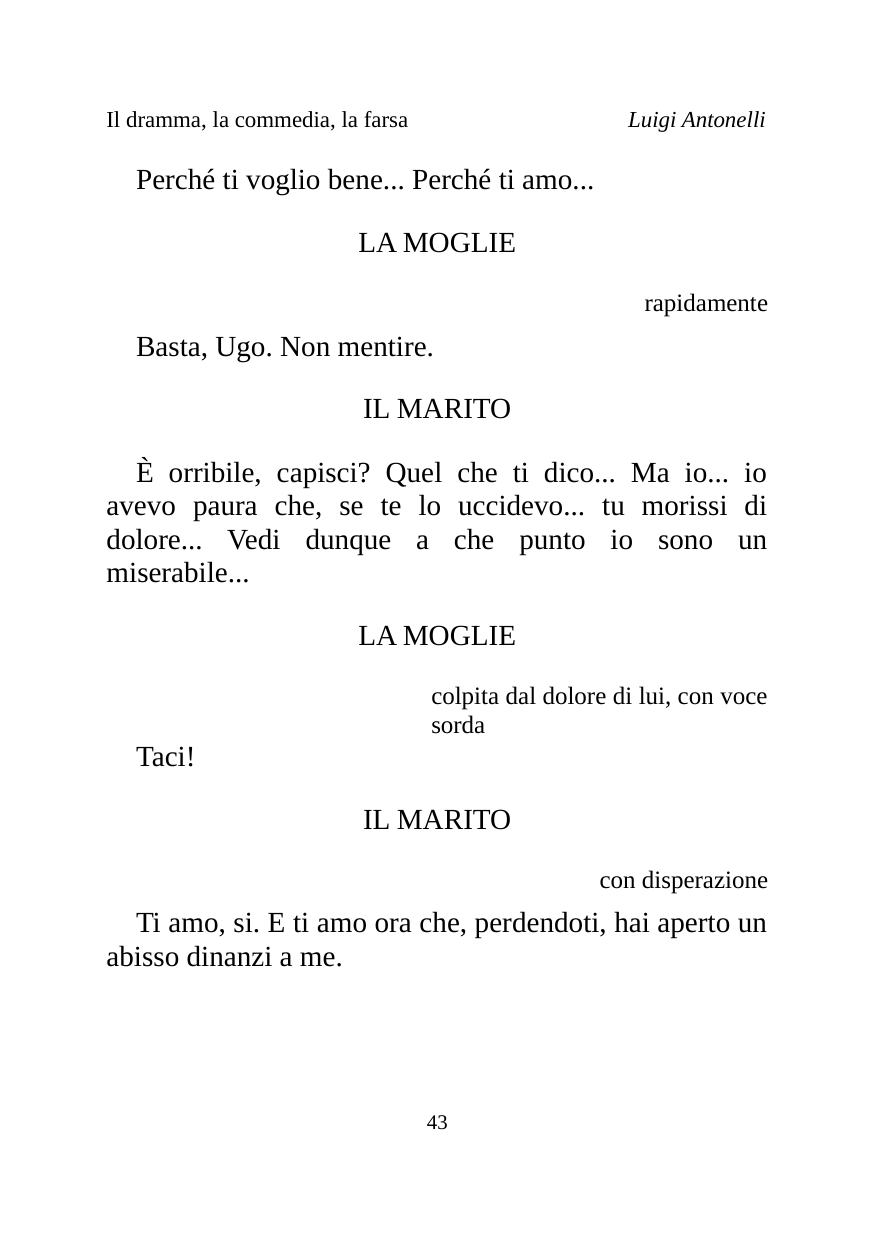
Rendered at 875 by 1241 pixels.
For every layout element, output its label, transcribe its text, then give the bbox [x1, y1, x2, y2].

text Taci! [106, 739, 768, 772]
text con disperazione [431, 865, 768, 894]
text IL MARITO [106, 802, 768, 835]
text colpita dal dolore di lui, con voce sorda [431, 681, 768, 739]
text IL MARITO [106, 392, 768, 425]
text Ti amo, si. E ti amo ora che, perdendoti, hai aperto un abisso dinanzi a me. [106, 905, 768, 972]
text Basta, Ugo. Non mentire. [106, 329, 768, 362]
text È orribile, capisci? Quel che ti dico... Ma io... io avevo paura che, se te lo uccidevo... tu morissi di dolore... Vedi dunque a che punto io sono un miserabile... [106, 455, 768, 589]
text rapidamente [431, 288, 768, 317]
text LA MOGLIE [106, 225, 768, 259]
text LA MOGLIE [106, 618, 768, 652]
text Perché ti voglio bene... Perché ti amo... [106, 162, 768, 196]
